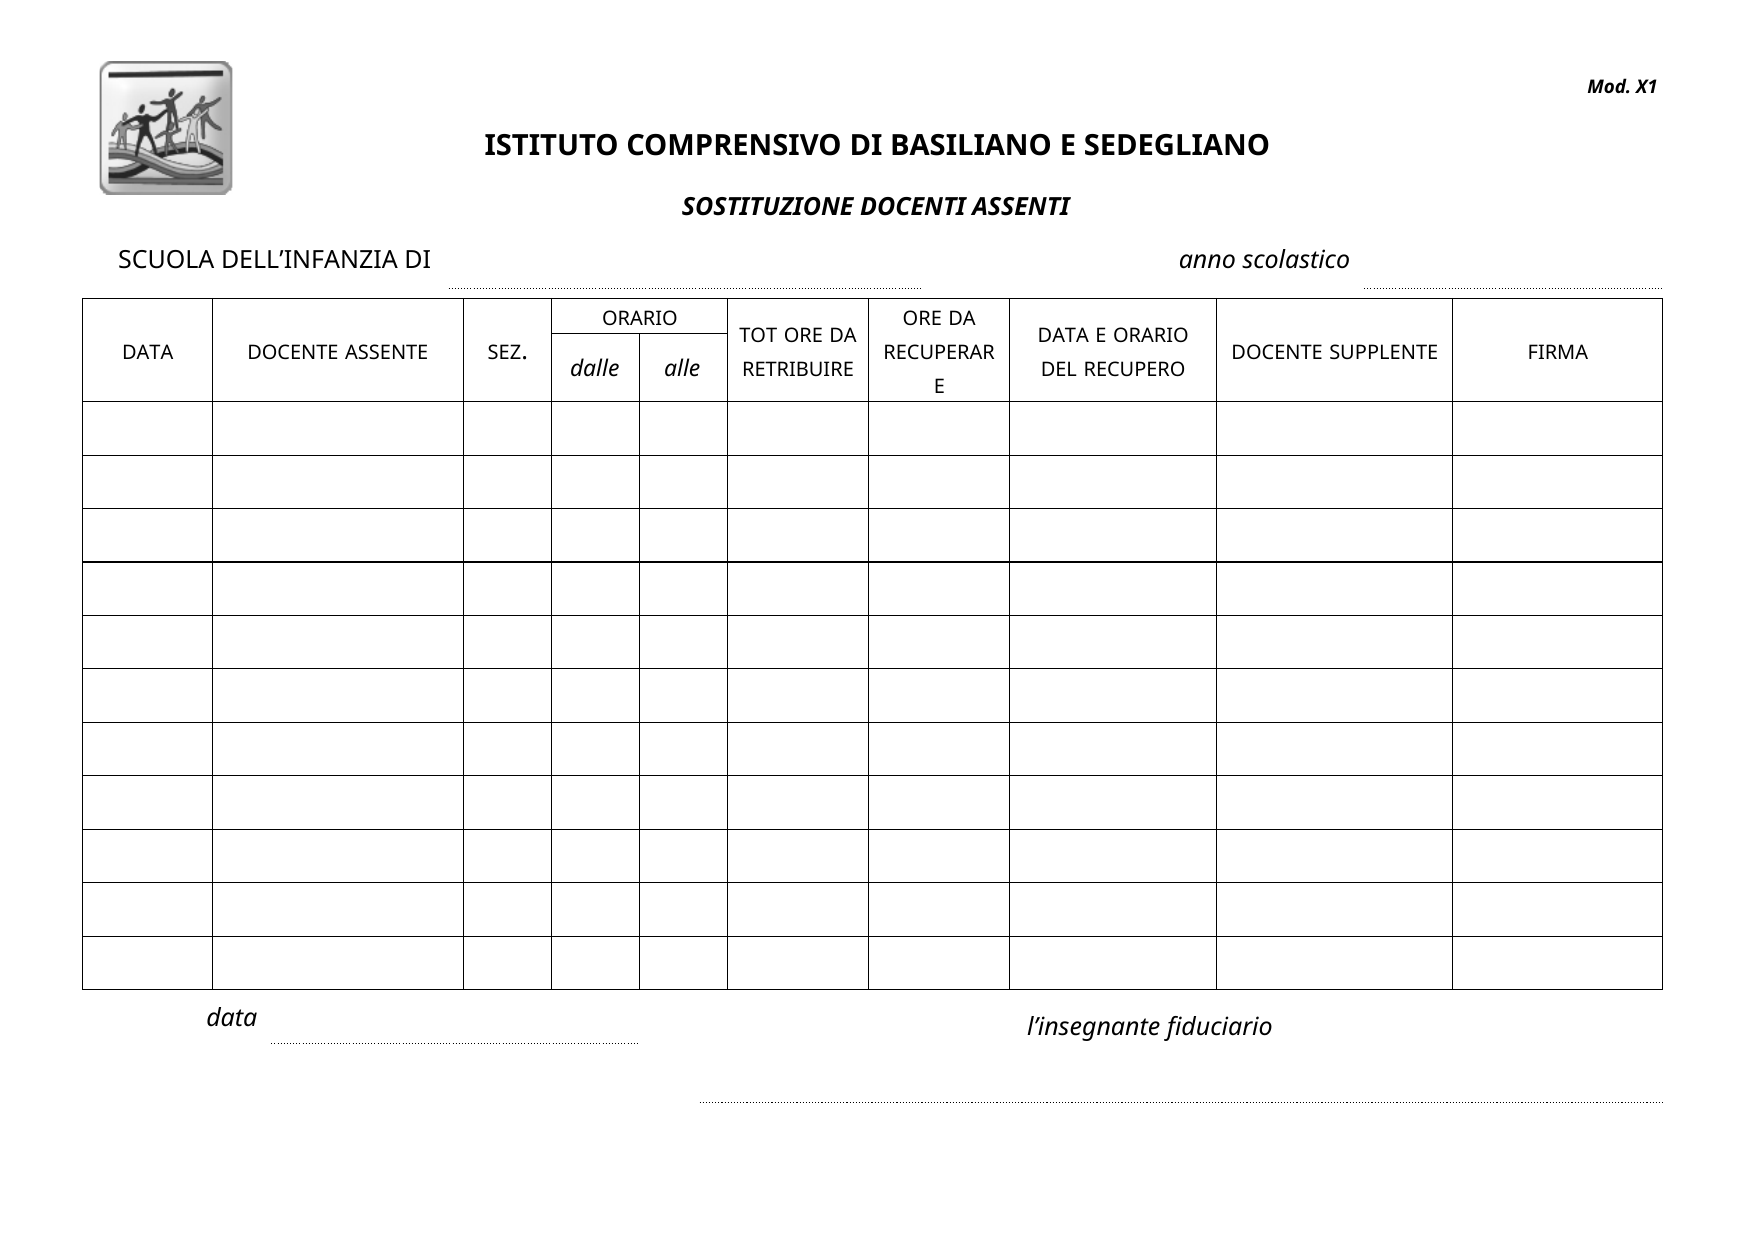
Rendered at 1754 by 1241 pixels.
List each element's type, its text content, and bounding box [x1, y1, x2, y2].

table_cell [728, 937, 868, 989]
table_cell [1010, 563, 1216, 615]
table_cell [640, 723, 727, 775]
table_cell [640, 883, 727, 936]
table_cell dalle [552, 334, 639, 401]
table_cell [869, 669, 1009, 722]
table_cell [728, 883, 868, 936]
table_cell [869, 723, 1009, 775]
table_cell [552, 669, 639, 722]
table_cell alle [640, 334, 727, 401]
table_cell [552, 883, 639, 936]
table_cell firma [1453, 299, 1662, 401]
table_cell [728, 669, 868, 722]
table_cell [1453, 563, 1662, 615]
table_cell [83, 723, 212, 775]
table_cell [640, 563, 727, 615]
table_cell [552, 402, 639, 454]
table_cell [1453, 616, 1662, 668]
table_cell [869, 776, 1009, 829]
table_cell [1217, 456, 1452, 508]
table_cell [640, 509, 727, 561]
table_cell [1010, 883, 1216, 936]
table_cell [728, 402, 868, 454]
table_cell data [83, 990, 271, 1042]
table_cell orario [552, 299, 727, 333]
table_cell data e orario del recupero [1010, 299, 1216, 401]
table_cell [1453, 402, 1662, 454]
table_cell [1217, 509, 1452, 561]
table_header Scuola dell’infanzia di [83, 229, 448, 288]
table_cell [640, 937, 727, 989]
table_cell [1010, 509, 1216, 561]
table_cell [213, 776, 463, 829]
table_cell [464, 723, 551, 775]
table_cell [1217, 830, 1452, 882]
table_cell [83, 669, 212, 722]
table_cell [1217, 776, 1452, 829]
table_cell [552, 563, 639, 615]
table_cell [213, 402, 463, 454]
table_cell [1453, 669, 1662, 722]
table_cell docente assente [213, 299, 463, 401]
table_cell [213, 883, 463, 936]
table_cell [83, 830, 212, 882]
table_cell [640, 616, 727, 668]
table_cell [1010, 776, 1216, 829]
table_cell [464, 509, 551, 561]
table_cell [83, 456, 212, 508]
table_cell [213, 563, 463, 615]
table_cell [728, 616, 868, 668]
table_cell [1453, 883, 1662, 936]
table_cell [83, 883, 212, 936]
table_cell [213, 616, 463, 668]
table_cell [869, 456, 1009, 508]
table_cell [83, 1043, 699, 1102]
table_cell [552, 509, 639, 561]
table_cell [1010, 456, 1216, 508]
table_cell [869, 616, 1009, 668]
table_cell [83, 937, 212, 989]
table_cell [464, 616, 551, 668]
table_cell [869, 563, 1009, 615]
table_cell [640, 776, 727, 829]
table_cell [728, 723, 868, 775]
table_cell [213, 830, 463, 882]
table_cell [1453, 776, 1662, 829]
table_cell sez. [464, 299, 551, 401]
table_cell [1010, 937, 1216, 989]
table_cell [83, 402, 212, 454]
table_cell [552, 616, 639, 668]
table_cell [1010, 830, 1216, 882]
table_cell [1217, 563, 1452, 615]
table_cell [700, 1043, 1663, 1102]
table_cell [1453, 456, 1662, 508]
table_cell [552, 830, 639, 882]
table_cell [464, 669, 551, 722]
table_cell [1453, 830, 1662, 882]
table_cell [552, 723, 639, 775]
table_cell [83, 509, 212, 561]
table_cell [1453, 509, 1662, 561]
table_cell [213, 937, 463, 989]
table_cell [640, 830, 727, 882]
table_cell tot ore da retribuire [728, 299, 868, 401]
table_header [1364, 229, 1663, 288]
table_cell [213, 669, 463, 722]
table_cell [1217, 883, 1452, 936]
table_cell [464, 830, 551, 882]
table_cell [1217, 669, 1452, 722]
subtitle Sostituzione docenti assenti [94, 189, 1659, 223]
table_cell [1010, 723, 1216, 775]
table_cell [83, 563, 212, 615]
table_cell l’insegnante fiduciario [640, 990, 1663, 1042]
table_cell [83, 288, 1663, 298]
picture [99, 61, 233, 195]
table_cell [1010, 669, 1216, 722]
table_cell [552, 776, 639, 829]
table_header [449, 229, 921, 288]
table_cell [1217, 937, 1452, 989]
table_cell [1453, 937, 1662, 989]
table_cell [728, 509, 868, 561]
table_cell [1453, 723, 1662, 775]
table_cell [213, 723, 463, 775]
table_cell [552, 937, 639, 989]
table_cell [869, 830, 1009, 882]
table_cell data [83, 299, 212, 401]
table_cell [869, 402, 1009, 454]
table_cell [83, 776, 212, 829]
table_cell [728, 456, 868, 508]
table_cell [1217, 402, 1452, 454]
table_cell [1217, 723, 1452, 775]
table_header anno scolastico [921, 229, 1364, 288]
table_cell [1010, 402, 1216, 454]
table_cell [869, 509, 1009, 561]
table_cell docente supplente [1217, 299, 1452, 401]
table_cell [728, 776, 868, 829]
table_cell [213, 509, 463, 561]
subtitle Istituto comprensivo di Basiliano e Sedegliano [94, 60, 1659, 196]
table_cell ore da recuperare [869, 299, 1009, 401]
table_cell [271, 990, 639, 1042]
table_cell [464, 937, 551, 989]
table_cell [869, 883, 1009, 936]
table_cell [464, 402, 551, 454]
table_cell [728, 830, 868, 882]
table_cell [552, 456, 639, 508]
table_cell [640, 669, 727, 722]
table_cell [728, 563, 868, 615]
table_cell [213, 456, 463, 508]
table_cell [1010, 616, 1216, 668]
table_cell [640, 402, 727, 454]
table_cell [869, 937, 1009, 989]
table_cell [464, 456, 551, 508]
table_cell [1217, 616, 1452, 668]
table_cell [464, 776, 551, 829]
table_cell [464, 563, 551, 615]
table_cell [464, 883, 551, 936]
table_cell [83, 616, 212, 668]
table_cell [640, 456, 727, 508]
